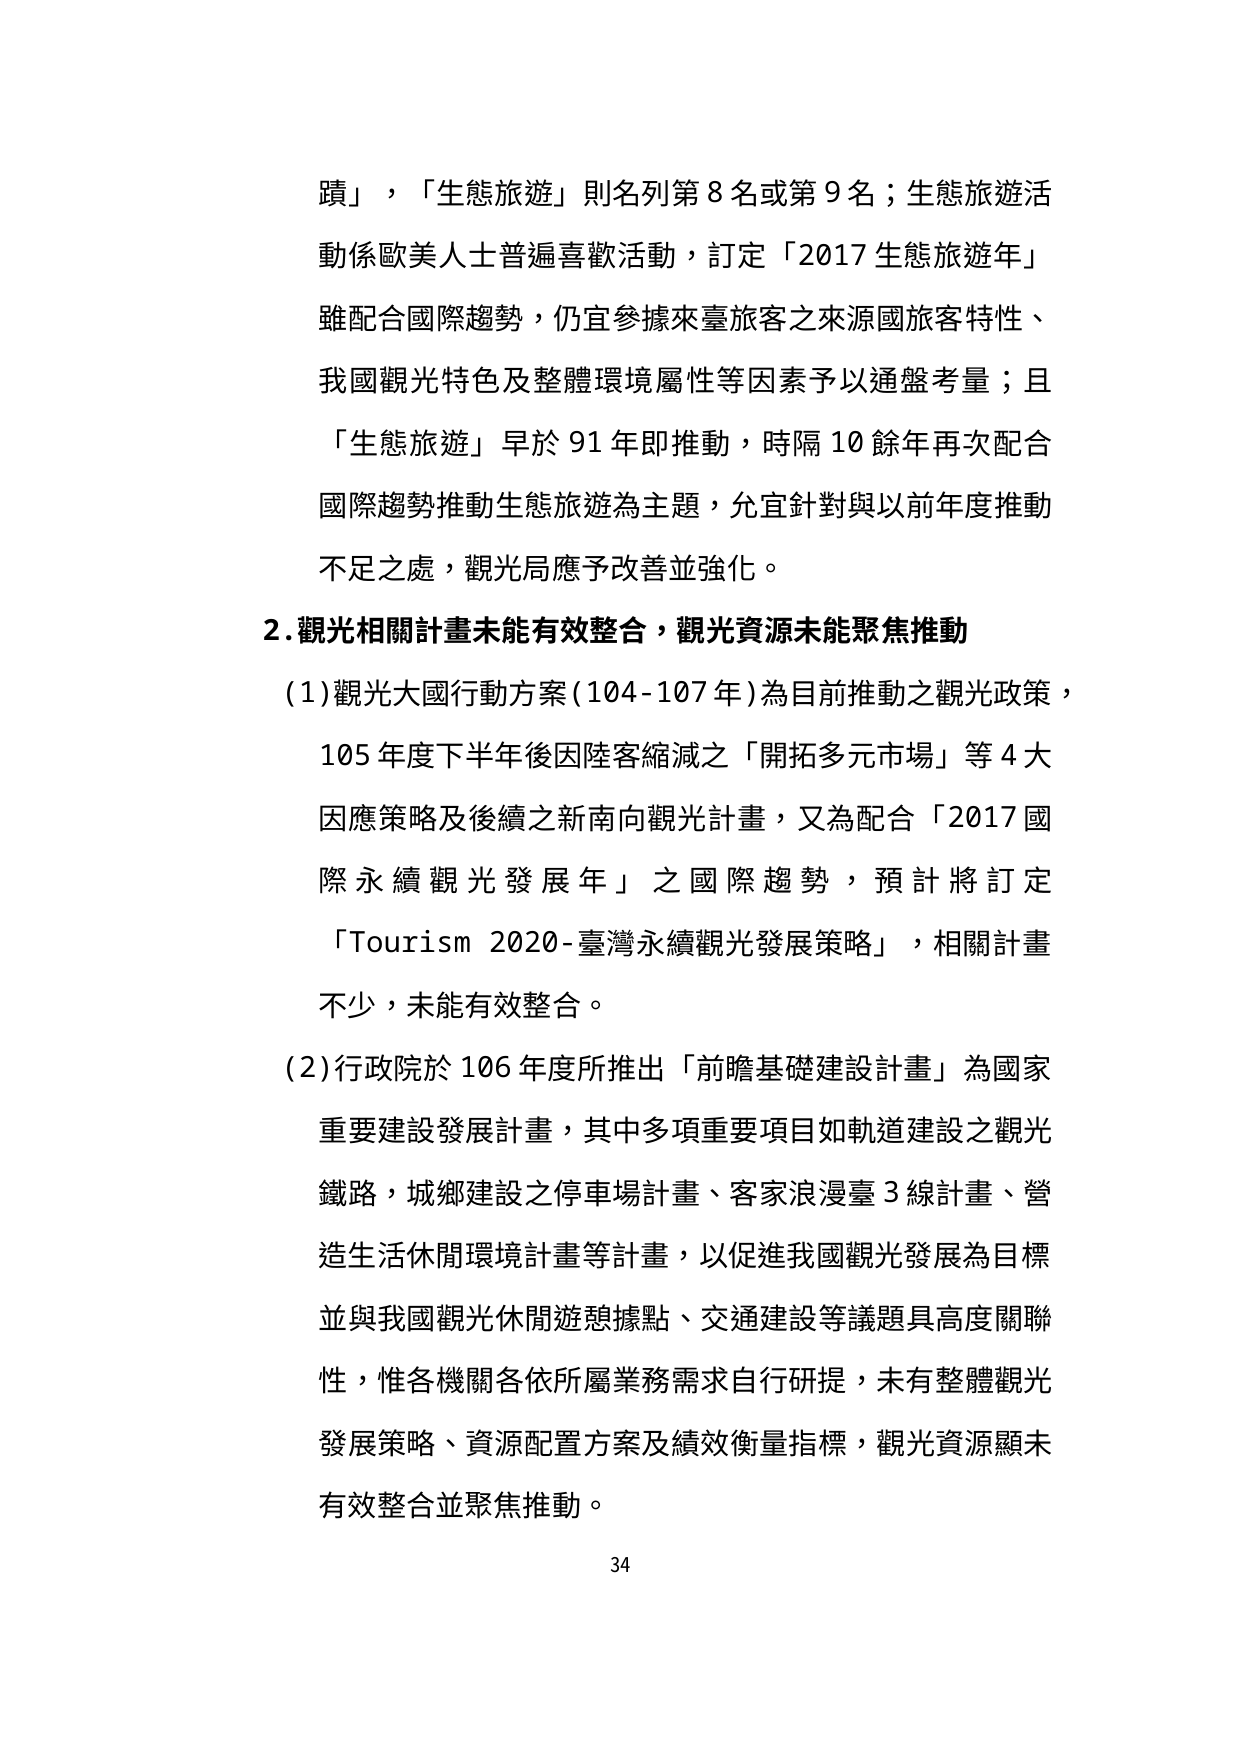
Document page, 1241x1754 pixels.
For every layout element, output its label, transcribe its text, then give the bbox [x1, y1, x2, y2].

text (1)觀光大國行動方案(104-107年)為目前推動之觀光政策，105年度下半年後因陸客縮減之「開拓多元市場」等4大因應策略及後續之新南向觀光計畫，又為配合「2017國際永續觀光發展年」之國際趨勢，預計將訂定「Tourism 2020-臺灣永續觀光發展策略」，相關計畫不少，未能有效整合。 [281, 650, 1053, 1025]
text 蹟」，「生態旅遊」則名列第8名或第9名；生態旅遊活動係歐美人士普遍喜歡活動，訂定「2017生態旅遊年」雖配合國際趨勢，仍宜參據來臺旅客之來源國旅客特性、我國觀光特色及整體環境屬性等因素予以通盤考量；且「生態旅遊」早於91年即推動，時隔10餘年再次配合國際趨勢推動生態旅遊為主題，允宜針對與以前年度推動不足之處，觀光局應予改善並強化。 [281, 150, 1053, 587]
text 2.觀光相關計畫未能有效整合，觀光資源未能聚焦推動 [262, 587, 1053, 650]
text (2)行政院於106年度所推出「前瞻基礎建設計畫」為國家重要建設發展計畫，其中多項重要項目如軌道建設之觀光鐵路，城鄉建設之停車場計畫、客家浪漫臺3線計畫、營造生活休閒環境計畫等計畫，以促進我國觀光發展為目標，並與我國觀光休閒遊憩據點、交通建設等議題具高度關聯性，惟各機關各依所屬業務需求自行研提，未有整體觀光發展策略、資源配置方案及績效衡量指標，觀光資源顯未有效整合並聚焦推動。 [281, 1025, 1053, 1525]
